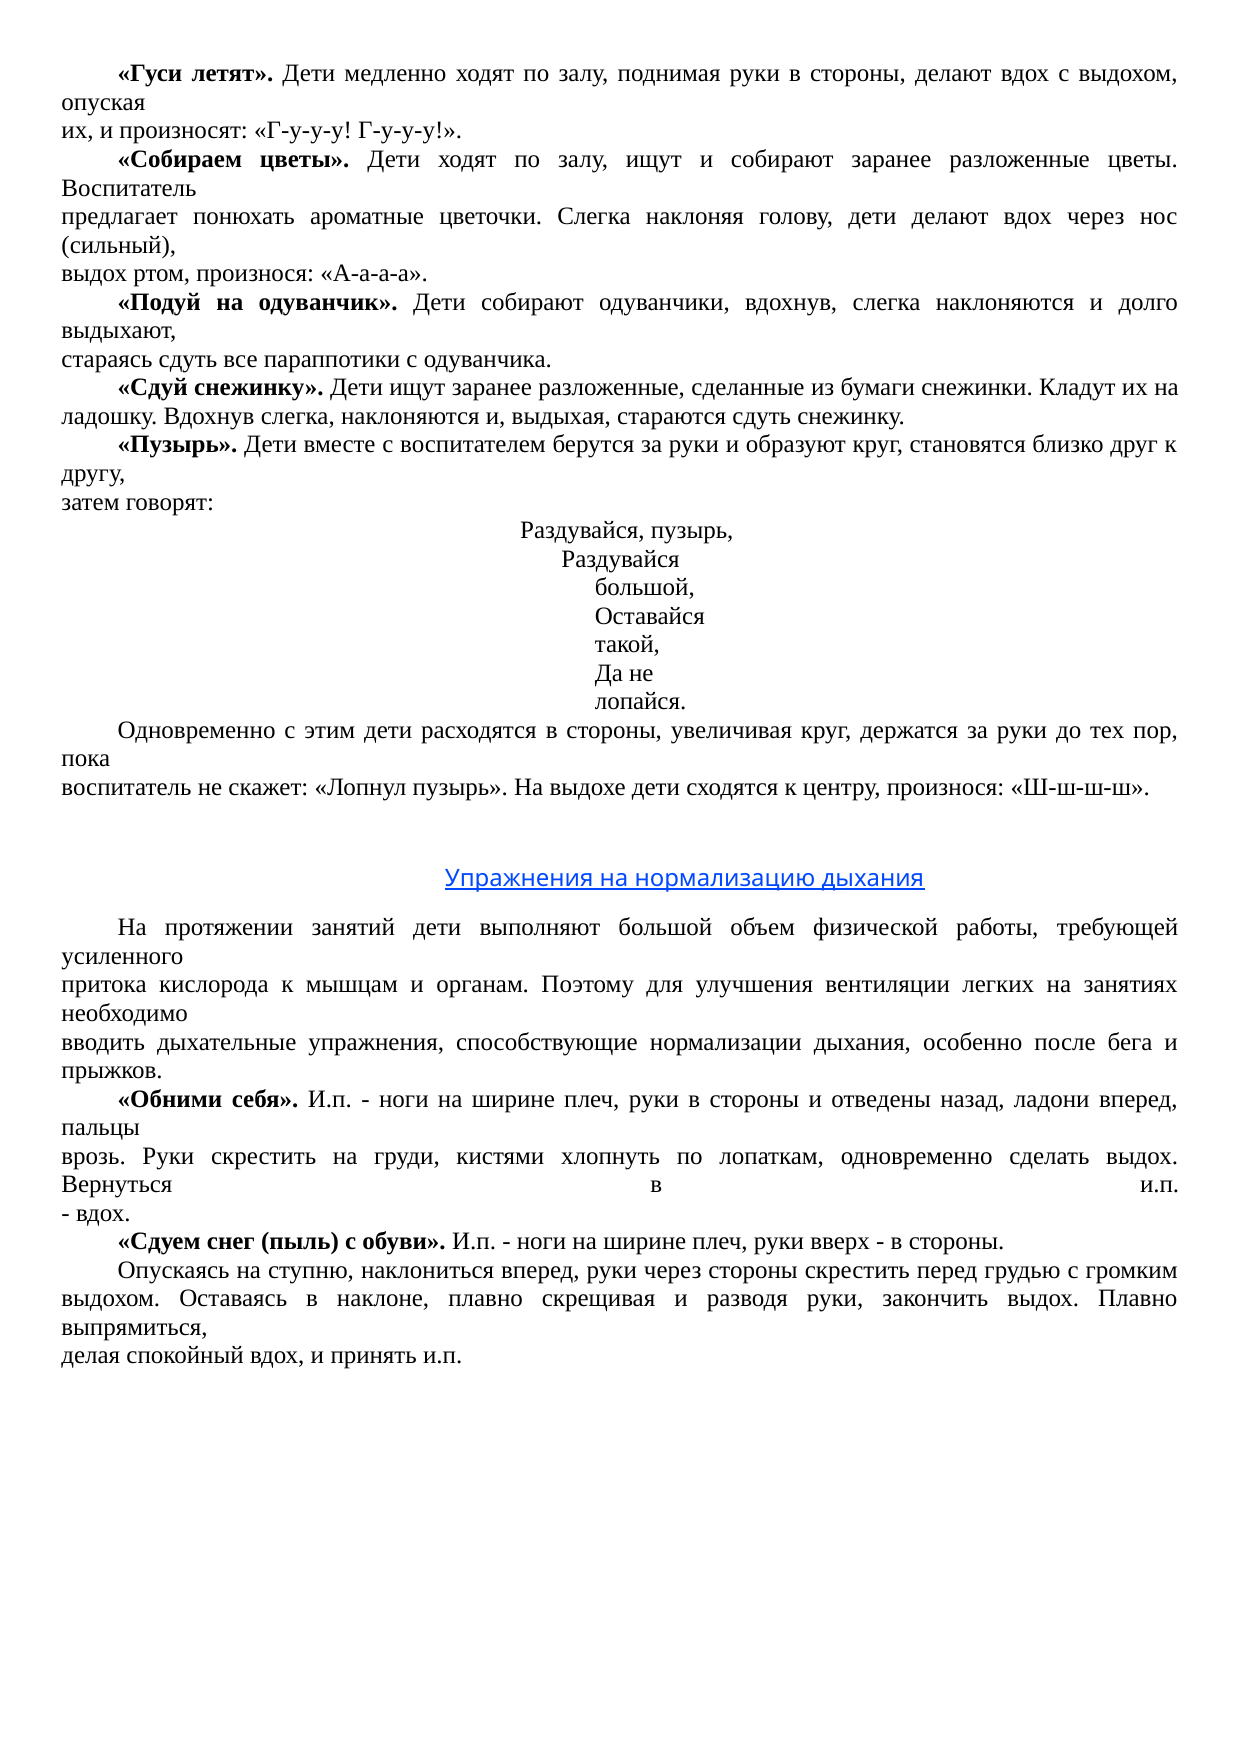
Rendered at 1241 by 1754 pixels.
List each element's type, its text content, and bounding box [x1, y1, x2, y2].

text Раздувайся, пузырь, [59, 516, 733, 544]
text «Сдуем снег (пыль) с обуви». И.п. - ноги на ширине плеч, руки вверх - в стороны. [61, 1227, 1181, 1255]
text На протяжении занятий дети выполняют большой объем физической работы, требующей усиленного притока кислорода к мышцам и органам. Поэтому для улучшения вентиляции легких на занятиях необходимо вводить дыхательные упражнения, способствующие нормализации дыхания, особенно после бега и прыжков. [61, 913, 1179, 1084]
text «Гуси летят». Дети медленно ходят по залу, поднимая руки в стороны, делают вдох с выдохом, опуская их, и произносят: «Г-у-у-у! Г-у-у-у!». [61, 59, 1179, 145]
text «Обними себя». И.п. - ноги на ширине плеч, руки в стороны и отведены назад, ладони вперед, пальцы врозь. Руки скрестить на груди, кистями хлопнуть по лопаткам, одновременно сделать выдох. Вернуться в и.п. - вдох. [61, 1084, 1179, 1227]
text «Собираем цветы». Дети ходят по залу, ищут и собирают заранее разложенные цветы. Воспитатель предлагает понюхать ароматные цветочки. Слегка наклоняя голову, дети делают вдох через нос (сильный), выдох ртом, произнося: «А-а-а-а». [61, 145, 1179, 287]
text «Пузырь». Дети вместе с воспитателем берутся за руки и образуют круг, становятся близко друг к другу, затем говорят: [61, 430, 1179, 516]
text Опускаясь на ступню, наклониться вперед, руки через стороны скрестить перед грудью с громким выдохом. Оставаясь в наклоне, плавно скрещивая и разводя руки, закончить выдох. Плавно выпрямиться, делая спокойный вдох, и принять и.п. [61, 1255, 1179, 1369]
text «Сдуй снежинку». Дети ищут заранее разложенные, сделанные из бумаги снежинки. Кладут их на ладошку. Вдохнув слегка, наклоняются и, выдыхая, стараются сдуть снежинку. [61, 373, 1179, 430]
text Раздувайся большой, Оставайся такой, Да не лопайся. [561, 544, 733, 716]
text Упражнения на нормализацию дыхания [444, 867, 1181, 891]
text «Подуй на одуванчик». Дети собирают одуванчики, вдохнув, слегка наклоняются и долго выдыхают, стараясь сдуть все параппотики с одуванчика. [61, 287, 1179, 373]
text Одновременно с этим дети расходятся в стороны, увеличивая круг, держатся за руки до тех пор, пока воспитатель не скажет: «Лопнул пузырь». На выдохе дети сходятся к центру, произнося: «Ш-ш-ш-ш». [61, 716, 1179, 801]
